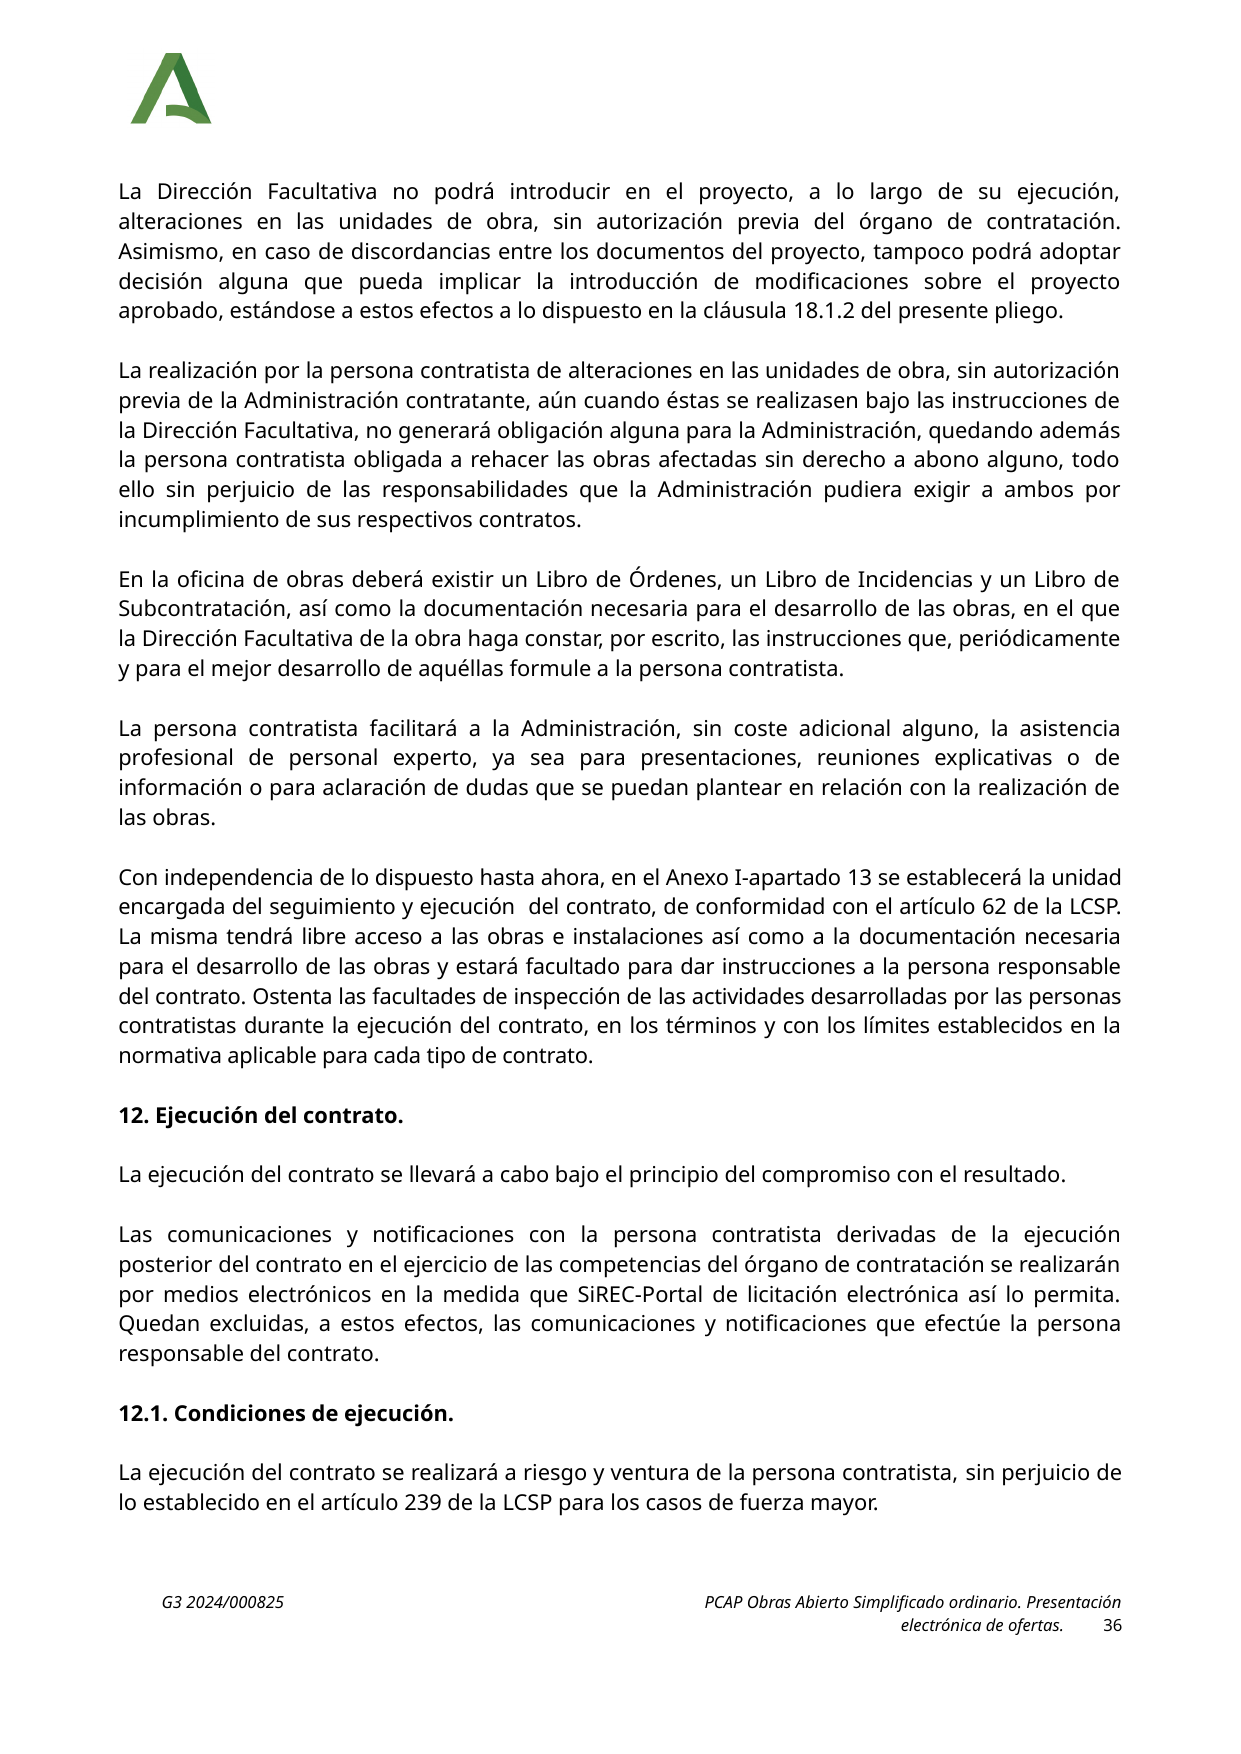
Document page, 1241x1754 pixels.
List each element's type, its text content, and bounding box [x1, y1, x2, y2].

text La persona contratista facilitará a la Administración, sin coste adicional alguno, la asistencia profesional de personal experto, ya sea para presentaciones, reuniones explicativas o de información o para aclaración de dudas que se puedan plantear en relación con la realización de las obras. [118, 713, 1122, 832]
text La ejecución del contrato se realizará a riesgo y ventura de la persona contratista, sin perjuicio de lo establecido en el artículo 239 de la LCSP para los casos de fuerza mayor. [118, 1457, 1122, 1517]
text En la oficina de obras deberá existir un Libro de Órdenes, un Libro de Incidencias y un Libro de Subcontratación, así como la documentación necesaria para el desarrollo de las obras, en el que la Dirección Facultativa de la obra haga constar, por escrito, las instrucciones que, periódicamente y para el mejor desarrollo de aquéllas formule a la persona contratista. [118, 564, 1122, 683]
text Las comunicaciones y notificaciones con la persona contratista derivadas de la ejecución posterior del contrato en el ejercicio de las competencias del órgano de contratación se realizarán por medios electrónicos en la medida que SiREC-Portal de licitación electrónica así lo permita. Quedan excluidas, a estos efectos, las comunicaciones y notificaciones que efectúe la persona responsable del contrato. [118, 1219, 1122, 1368]
text La realización por la persona contratista de alteraciones en las unidades de obra, sin autorización previa de la Administración contratante, aún cuando éstas se realizasen bajo las instrucciones de la Dirección Facultativa, no generará obligación alguna para la Administración, quedando además la persona contratista obligada a rehacer las obras afectadas sin derecho a abono alguno, todo ello sin perjuicio de las responsabilidades que la Administración pudiera exigir a ambos por incumplimiento de sus respectivos contratos. [118, 355, 1122, 534]
text Con independencia de lo dispuesto hasta ahora, en el Anexo I-apartado 13 se establecerá la unidad encargada del seguimiento y ejecución del contrato, de conformidad con el artículo 62 de la LCSP. La misma tendrá libre acceso a las obras e instalaciones así como a la documentación necesaria para el desarrollo de las obras y estará facultado para dar instrucciones a la persona responsable del contrato. Ostenta las facultades de inspección de las actividades desarrolladas por las personas contratistas durante la ejecución del contrato, en los términos y con los límites establecidos en la normativa aplicable para cada tipo de contrato. [118, 862, 1122, 1070]
subtitle 12.1. Condiciones de ejecución. [118, 1398, 1122, 1428]
text La ejecución del contrato se llevará a cabo bajo el principio del compromiso con el resultado. [118, 1159, 1122, 1189]
picture [127, 48, 216, 128]
text La Dirección Facultativa no podrá introducir en el proyecto, a lo largo de su ejecución, alteraciones en las unidades de obra, sin autorización previa del órgano de contratación. Asimismo, en caso de discordancias entre los documentos del proyecto, tampoco podrá adoptar decisión alguna que pueda implicar la introducción de modificaciones sobre el proyecto aprobado, estándose a estos efectos a lo dispuesto en la cláusula 18.1.2 del presente pliego. [118, 176, 1122, 325]
subtitle 12. Ejecución del contrato. [118, 1100, 1122, 1130]
